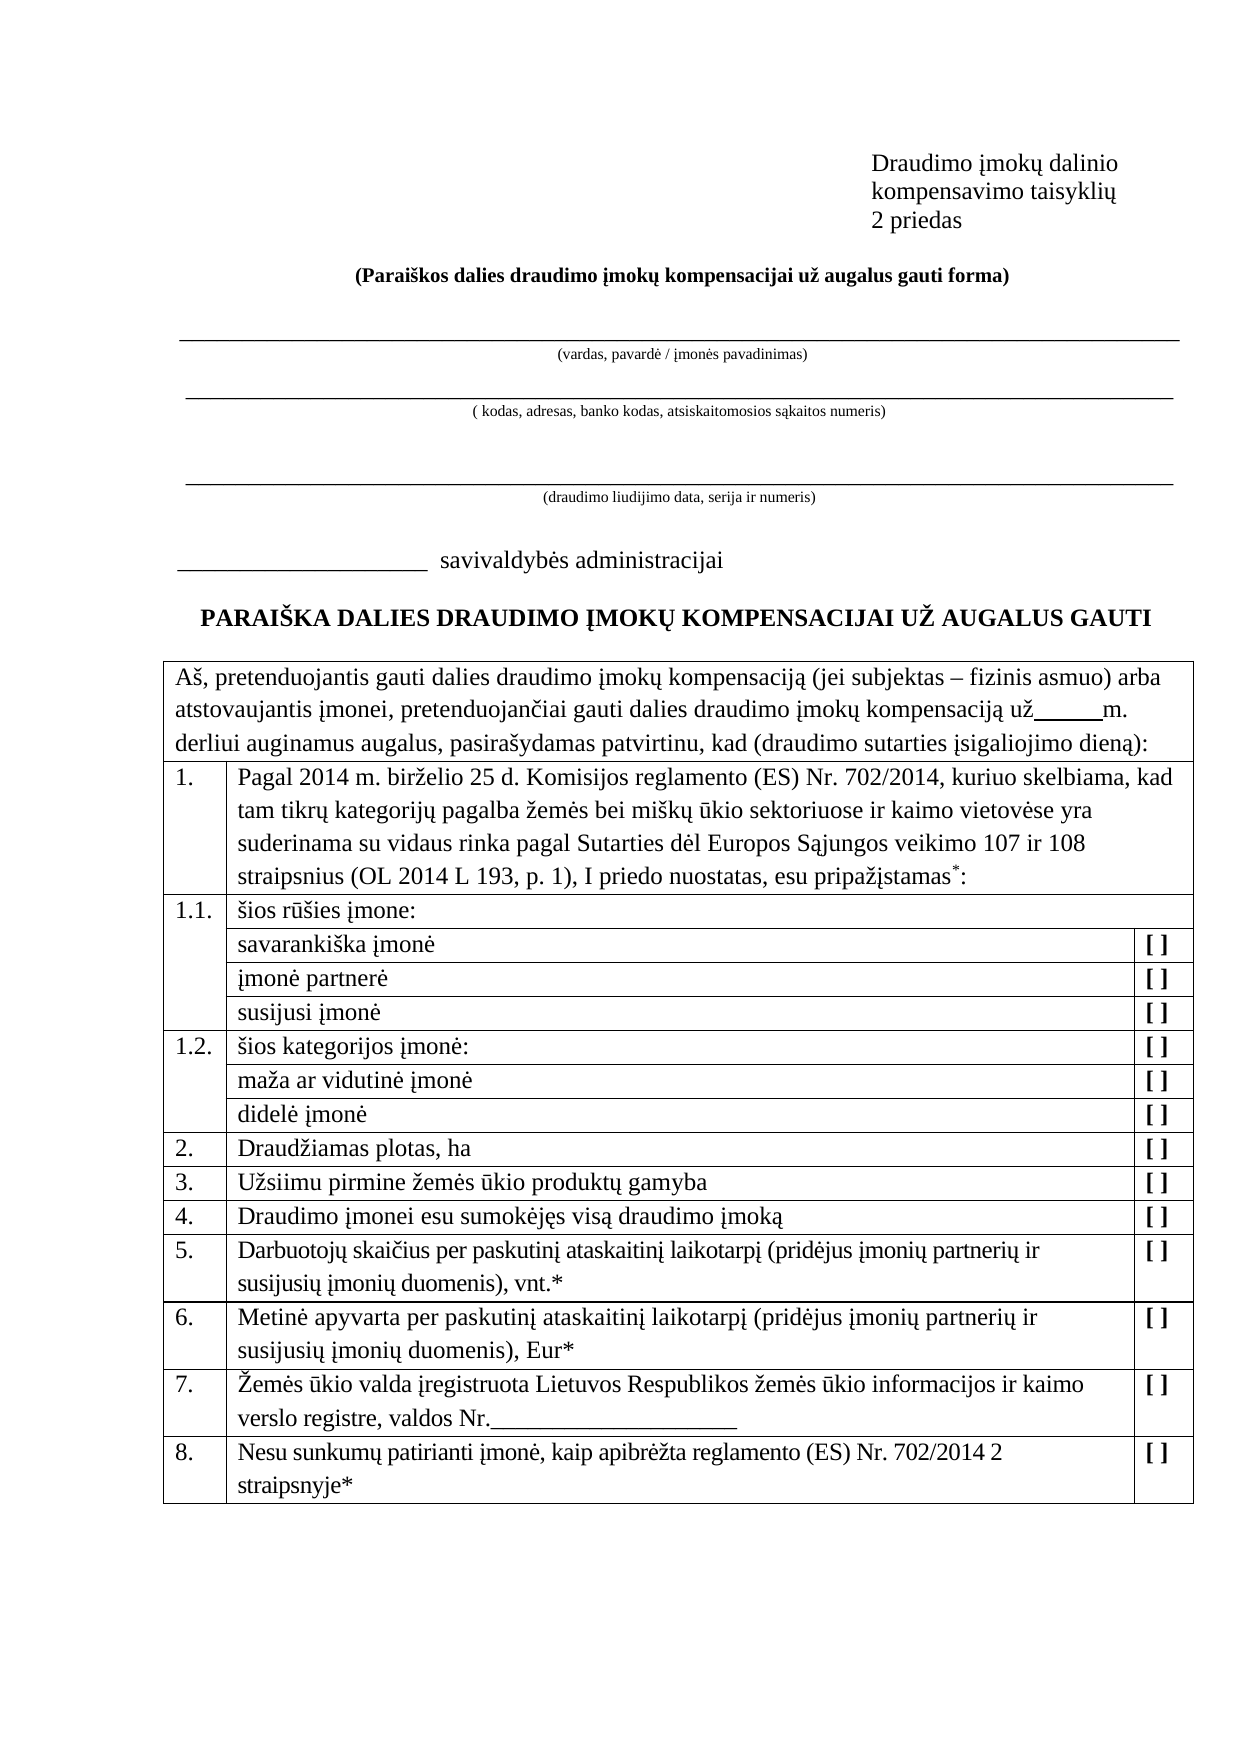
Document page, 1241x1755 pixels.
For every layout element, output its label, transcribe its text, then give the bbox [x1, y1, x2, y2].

table_cell 1.2. [164, 1031, 226, 1132]
table_cell maža ar vidutinė įmonė [227, 1065, 1134, 1098]
table_cell Metinė apyvarta per paskutinį ataskaitinį laikotarpį (pridėjus įmonių partnerių ir susijusių įmonių duomenis), Eur* [227, 1303, 1134, 1368]
text (vardas, pavardė / įmonės pavadinimas) _______________________________________________________________________________ [177, 344, 1181, 402]
table_cell Pagal 2014 m. birželio 25 d. Komisijos reglamento (ES) Nr. 702/2014, kuriuo skelbiama, kad tam tikrų kategorijų pagalba žemės bei miškų ūkio sektoriuose ir kaimo vietovėse yra suderinama su vidaus rinka pagal Sutarties dėl Europos Sąjungos veikimo 107 ir 108 straipsnius (OL 2014 L 193, p. 1), I priedo nuostatas, esu pripažįstamas*: [227, 762, 1193, 894]
table_header Aš, pretenduojantis gauti dalies draudimo įmokų kompensaciją (jei subjektas – fizinis asmuo) arba atstovaujantis įmonei, pretenduojančiai gauti dalies draudimo įmokų kompensaciją už m. derliui auginamus augalus, pasirašydamas patvirtinu, kad (draudimo sutarties įsigaliojimo dieną): [164, 662, 1193, 761]
table_cell 6. [164, 1303, 226, 1368]
table_cell Draudžiamas plotas, ha [227, 1133, 1134, 1166]
text ________________________________________________________________________________ [177, 316, 1181, 344]
text kompensavimo taisyklių [871, 176, 1223, 205]
table_cell 1.1. [164, 895, 226, 1030]
table_cell [ ] [1135, 1133, 1193, 1166]
table_cell Nesu sunkumų patirianti įmonė, kaip apibrėžta reglamento (ES) Nr. 702/2014 2 straipsnyje* [227, 1437, 1134, 1503]
text PARAIŠKA DALIES DRAUDIMO ĮMOKŲ KOMPENSACIJAI UŽ AUGALUS GAUTI [177, 603, 1181, 632]
table_cell Žemės ūkio valda įregistruota Lietuvos Respublikos žemės ūkio informacijos ir kaimo verslo registre, valdos Nr.____________________ [227, 1370, 1134, 1436]
table_cell [ ] [1135, 997, 1193, 1030]
table_cell Užsiimu pirmine žemės ūkio produktų gamyba [227, 1167, 1134, 1200]
table_cell [ ] [1135, 1370, 1193, 1436]
table_cell [ ] [1135, 1437, 1193, 1503]
table_cell šios rūšies įmone: [227, 895, 1193, 928]
text Draudimo įmokų dalinio [871, 148, 1181, 176]
table_cell Darbuotojų skaičius per paskutinį ataskaitinį laikotarpį (pridėjus įmonių partnerių ir susijusių įmonių duomenis), vnt.* [227, 1235, 1134, 1301]
table_cell [ ] [1135, 929, 1193, 962]
text (draudimo liudijimo data, serija ir numeris) [177, 488, 1181, 517]
table_cell 1. [164, 762, 226, 894]
table_cell 3. [164, 1167, 226, 1200]
table_cell savarankiška įmonė [227, 929, 1134, 962]
table_cell [ ] [1135, 1201, 1193, 1234]
table_cell šios kategorijos įmonė: [227, 1031, 1134, 1064]
table_cell 8. [164, 1437, 226, 1503]
text ( kodas, adresas, banko kodas, atsiskaitomosios sąkaitos numeris) [177, 402, 1181, 431]
table_cell [ ] [1135, 1167, 1193, 1200]
table_cell [ ] [1135, 1031, 1193, 1064]
table_cell [ ] [1135, 1099, 1193, 1132]
table_cell 7. [164, 1370, 226, 1436]
table_cell Draudimo įmonei esu sumokėjęs visą draudimo įmoką [227, 1201, 1134, 1234]
text 2 priedas [871, 205, 1181, 234]
text _______________________________________________________________________________ [177, 459, 1181, 488]
table_cell didelė įmonė [227, 1099, 1134, 1132]
table_cell susijusi įmonė [227, 997, 1134, 1030]
table_cell 4. [164, 1201, 226, 1234]
text (Paraiškos dalies draudimo įmokų kompensacijai už augalus gauti forma) [177, 263, 1181, 287]
table_cell [ ] [1135, 1303, 1193, 1368]
table_cell 5. [164, 1235, 226, 1301]
table_cell 2. [164, 1133, 226, 1166]
text ____________________ savivaldybės administracijai [177, 546, 1181, 574]
table_cell [ ] [1135, 963, 1193, 996]
table_cell [ ] [1135, 1065, 1193, 1098]
table_cell įmonė partnerė [227, 963, 1134, 996]
table_cell [ ] [1135, 1235, 1193, 1301]
